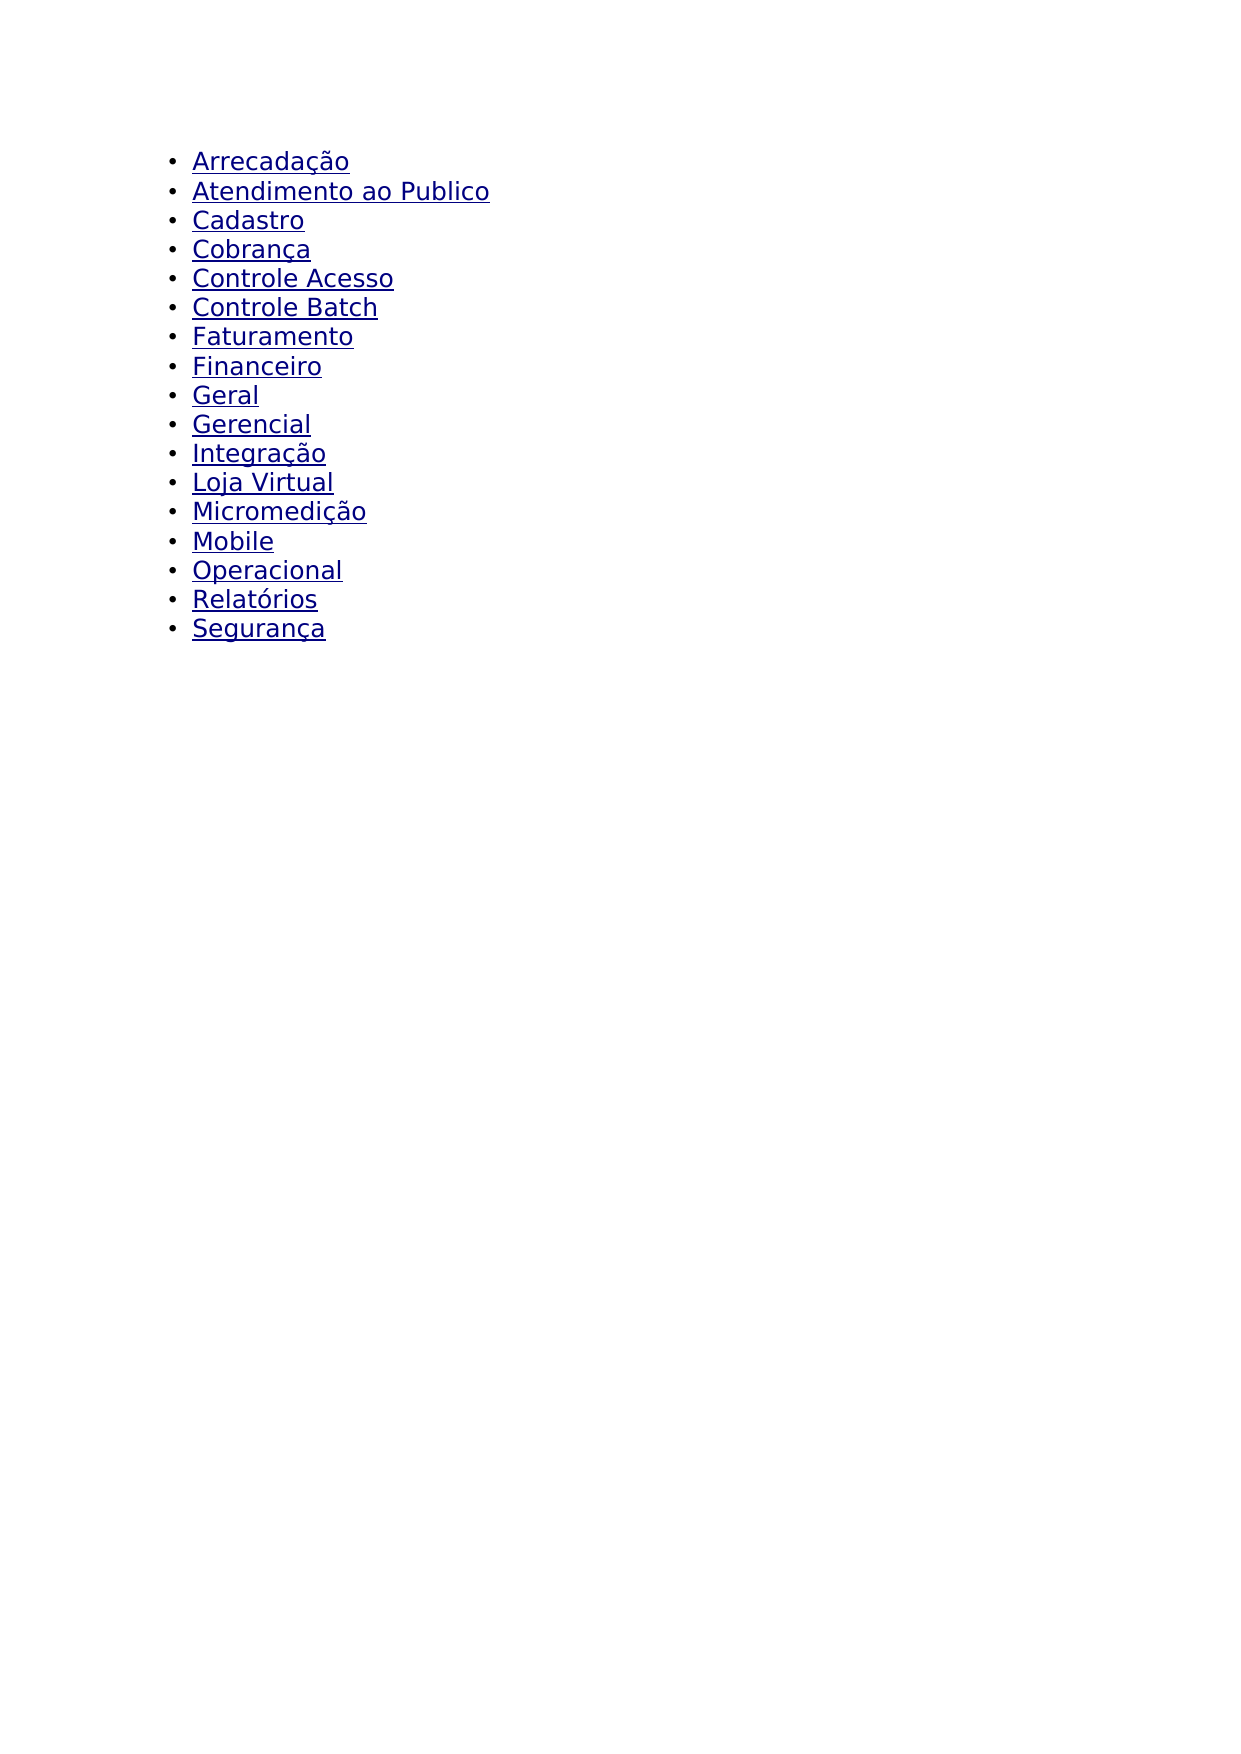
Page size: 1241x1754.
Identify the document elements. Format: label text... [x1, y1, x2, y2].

list Operacional [177, 556, 1122, 585]
list Financeiro [177, 352, 1122, 381]
list Integração [177, 439, 1122, 468]
list Relatórios [177, 585, 1122, 614]
list Mobile [177, 527, 1122, 556]
list Geral [177, 381, 1122, 410]
list Faturamento [177, 323, 1122, 352]
list Arrecadação [177, 148, 1122, 177]
list Cobrança [177, 235, 1122, 264]
list Micromedição [177, 498, 1122, 527]
list Atendimento ao Publico [177, 177, 1122, 206]
list Cadastro [177, 206, 1122, 235]
list Controle Acesso [177, 264, 1122, 293]
list Controle Batch [177, 293, 1122, 323]
list Loja Virtual [177, 468, 1122, 498]
list Segurança [177, 614, 1122, 643]
list Gerencial [177, 410, 1122, 439]
